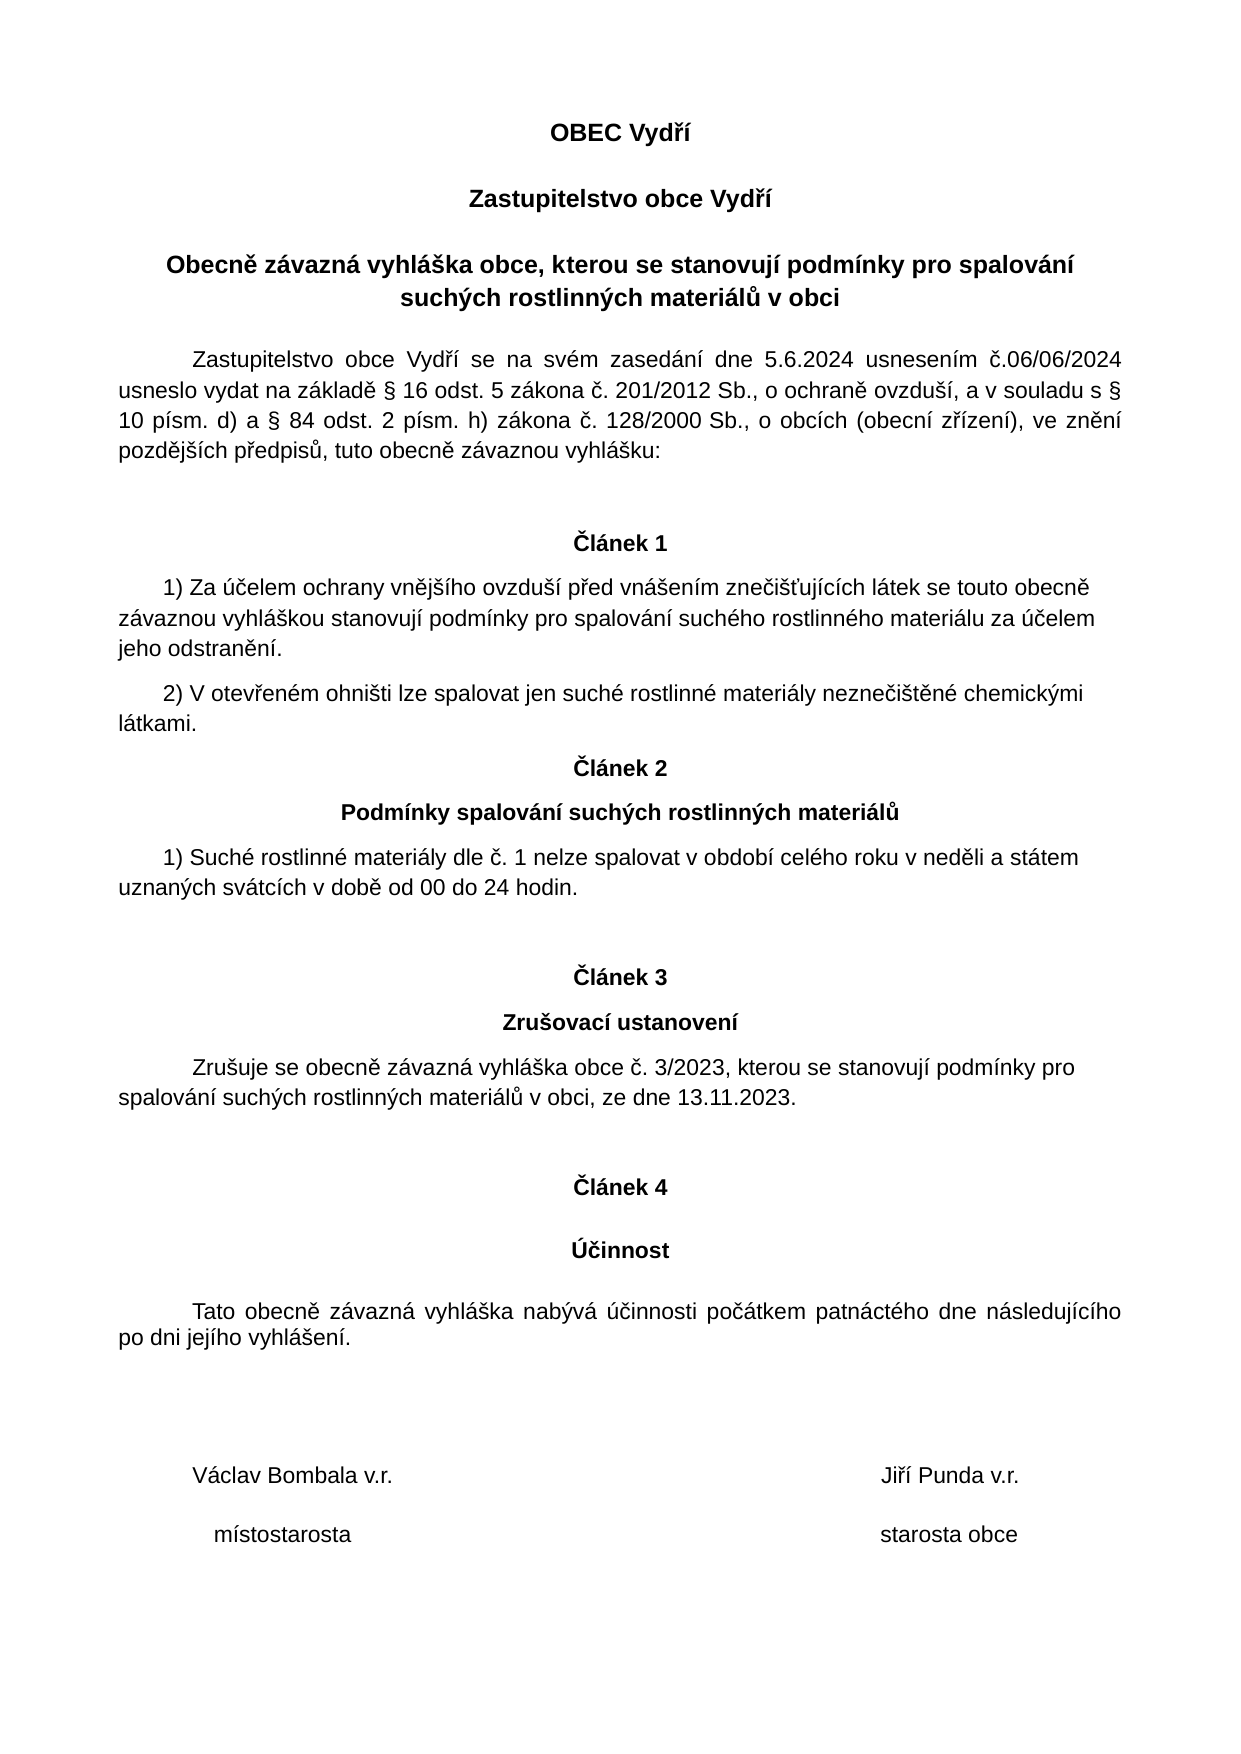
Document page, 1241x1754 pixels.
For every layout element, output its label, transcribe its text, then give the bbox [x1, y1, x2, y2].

text Obecně závazná vyhláška obce, kterou se stanovují podmínky pro spalování suchých rostlinných materiálů v obci [118, 250, 1122, 312]
text Zastupitelstvo obce Vydří se na svém zasedání dne 5.6.2024 usnesením č.06/06/2024 usneslo vydat na základě § 16 odst. 5 zákona č. 201/2012 Sb., o ochraně ovzduší, a v souladu s § 10 písm. d) a § 84 odst. 2 písm. h) zákona č. 128/2000 Sb., o obcích (obecní zřízení), ve znění pozdějších předpisů, tuto obecně závaznou vyhlášku: [118, 346, 1122, 463]
text Článek 2 [118, 754, 1122, 781]
text 2) V otevřeném ohništi lze spalovat jen suché rostlinné materiály neznečištěné chemickými látkami. [118, 679, 1122, 736]
text Účinnost [118, 1237, 1122, 1264]
text Článek 3 [118, 964, 1122, 990]
text Článek 1 [118, 529, 1122, 556]
text Zrušuje se obecně závazná vyhláška obce č. 3/2023, kterou se stanovují podmínky pro spalování suchých rostlinných materiálů v obci, ze dne 13.11.2023. [118, 1053, 1122, 1110]
text Článek 4 [118, 1174, 1122, 1201]
text místostarosta starosta obce [118, 1521, 1122, 1547]
text OBEC Vydří [118, 118, 1122, 147]
text Tato obecně závazná vyhláška nabývá účinnosti počátkem patnáctého dne následujícího po dni jejího vyhlášení. [118, 1298, 1122, 1351]
subtitle Václav Bombala v.r. Jiří Punda v.r. [118, 1462, 1122, 1488]
text Zrušovací ustanovení [118, 1009, 1122, 1035]
text 1) Za účelem ochrany vnějšího ovzduší před vnášením znečišťujících látek se touto obecně závaznou vyhláškou stanovují podmínky pro spalování suchého rostlinného materiálu za účelem jeho odstranění. [118, 574, 1122, 661]
text Podmínky spalování suchých rostlinných materiálů [118, 799, 1122, 826]
text 1) Suché rostlinné materiály dle č. 1 nelze spalovat v období celého roku v neděli a státem uznaných svátcích v době od 00 do 24 hodin. [118, 844, 1122, 901]
text Zastupitelstvo obce Vydří [118, 184, 1122, 213]
